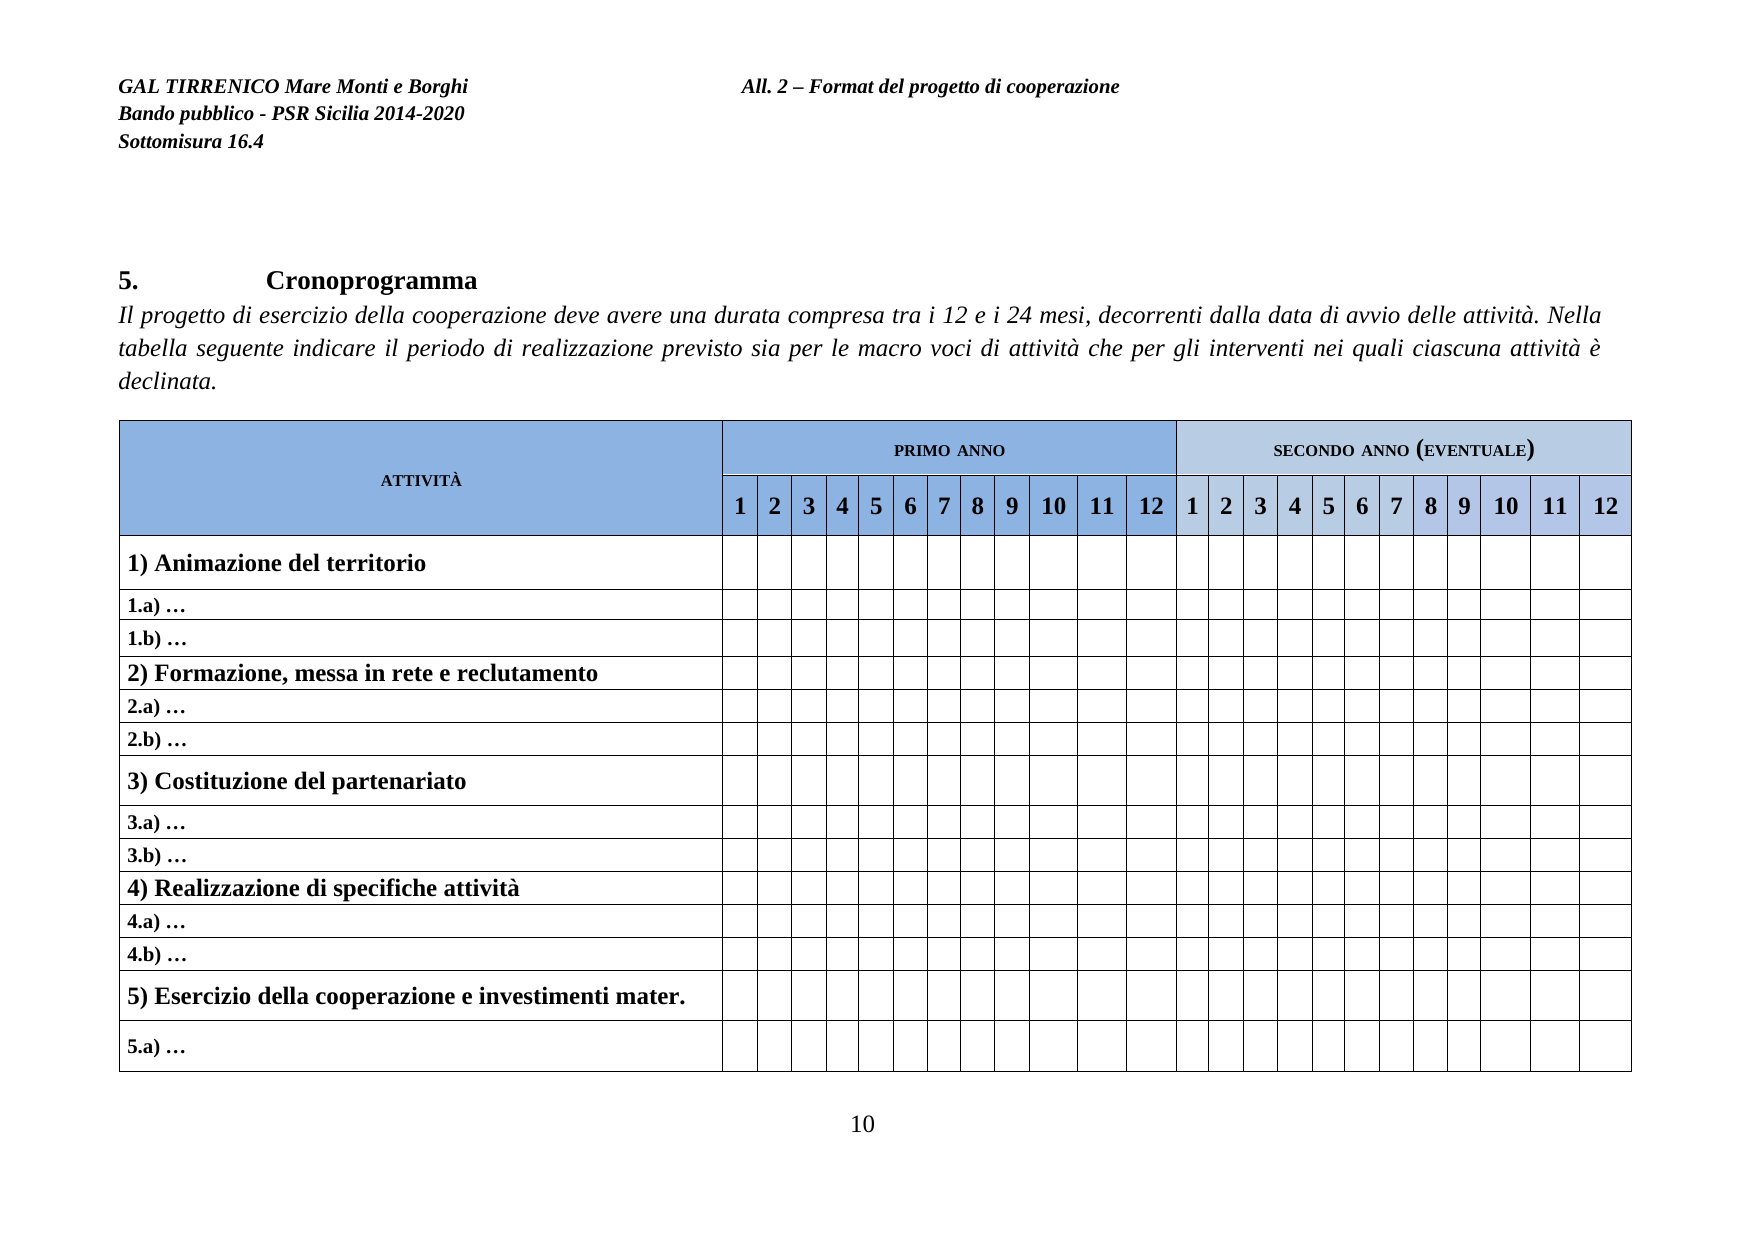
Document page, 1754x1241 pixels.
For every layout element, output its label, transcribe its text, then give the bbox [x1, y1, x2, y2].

table_cell [1278, 872, 1312, 904]
table_cell [961, 806, 994, 838]
table_cell [928, 756, 960, 805]
table_cell [894, 1021, 927, 1071]
table_cell [1177, 723, 1208, 755]
table_cell [827, 756, 858, 805]
table_cell [1177, 971, 1208, 1020]
table_cell [859, 690, 893, 722]
table_header primo anno [723, 421, 1176, 474]
table_cell [723, 723, 757, 755]
table_cell [758, 905, 791, 937]
table_cell [1030, 590, 1077, 619]
table_cell [995, 590, 1029, 619]
table_cell [1481, 723, 1530, 755]
table_cell [1414, 806, 1447, 838]
table_cell [1448, 536, 1480, 589]
table_cell [1531, 971, 1579, 1020]
table_cell [1414, 839, 1447, 871]
table_cell [1580, 690, 1631, 722]
table_cell [758, 938, 791, 970]
table_cell [1414, 756, 1447, 805]
table_cell [1481, 872, 1530, 904]
table_cell [723, 536, 757, 589]
table_cell [1209, 839, 1243, 871]
table_cell [1481, 536, 1530, 589]
table_cell [894, 839, 927, 871]
table_cell [758, 806, 791, 838]
table_cell 5.a) … [120, 1021, 722, 1071]
table_cell 2.a) … [120, 690, 722, 722]
table_cell [1531, 620, 1579, 656]
table_cell [1030, 905, 1077, 937]
table_cell 1) Animazione del territorio [120, 536, 722, 589]
table_cell [1078, 938, 1126, 970]
table_cell [758, 690, 791, 722]
table_cell [1380, 971, 1413, 1020]
table_cell [1127, 536, 1176, 589]
table_cell [1127, 620, 1176, 656]
table_cell [1414, 690, 1447, 722]
table_cell [1448, 590, 1480, 619]
table_cell [995, 839, 1029, 871]
table_cell [723, 590, 757, 619]
table_cell [1209, 872, 1243, 904]
table_cell [961, 756, 994, 805]
table_cell [1448, 620, 1480, 656]
table_cell 9 [1448, 476, 1480, 535]
table_cell [1278, 971, 1312, 1020]
table_cell 12 [1127, 476, 1176, 535]
table_cell [1244, 839, 1277, 871]
table_cell [827, 1021, 858, 1071]
table_cell [859, 938, 893, 970]
table_cell [1078, 971, 1126, 1020]
table_cell [961, 690, 994, 722]
table_cell [1030, 620, 1077, 656]
table_cell [1481, 938, 1530, 970]
table_cell [894, 620, 927, 656]
table_cell [1078, 690, 1126, 722]
table_cell [894, 756, 927, 805]
table_cell [1278, 905, 1312, 937]
table_cell [1078, 905, 1126, 937]
table_cell [792, 657, 826, 689]
table_cell [1177, 690, 1208, 722]
table_cell [1278, 938, 1312, 970]
table_cell [1313, 756, 1344, 805]
table_cell [1278, 839, 1312, 871]
table_cell [995, 806, 1029, 838]
table_cell [859, 657, 893, 689]
table_cell [1380, 806, 1413, 838]
table_cell [1380, 690, 1413, 722]
table_cell [758, 756, 791, 805]
table_cell [1078, 1021, 1126, 1071]
table_cell [928, 806, 960, 838]
table_cell [1345, 690, 1379, 722]
subtitle Cronoprogramma [118, 264, 1606, 295]
table_cell [928, 1021, 960, 1071]
table_cell [1448, 723, 1480, 755]
table_cell 8 [1414, 476, 1447, 535]
table_header attività [120, 421, 722, 535]
table_cell [859, 620, 893, 656]
table_cell 7 [928, 476, 960, 535]
table_cell [1414, 872, 1447, 904]
table_cell [1531, 938, 1579, 970]
table_cell [995, 938, 1029, 970]
table_cell [792, 938, 826, 970]
table_cell [961, 590, 994, 619]
table_cell [1448, 938, 1480, 970]
table_cell [1278, 536, 1312, 589]
table_cell [859, 590, 893, 619]
table_cell [1177, 905, 1208, 937]
table_cell [928, 620, 960, 656]
table_cell 12 [1580, 476, 1631, 535]
table_cell [1414, 938, 1447, 970]
table_cell [928, 590, 960, 619]
table_cell [928, 938, 960, 970]
table_cell [995, 723, 1029, 755]
table_cell [792, 905, 826, 937]
table_cell [1481, 620, 1530, 656]
table_cell [1380, 657, 1413, 689]
table_cell [1580, 1021, 1631, 1071]
table_cell [723, 690, 757, 722]
table_cell [827, 806, 858, 838]
table_cell [1278, 806, 1312, 838]
table_cell [894, 536, 927, 589]
table_cell [1030, 872, 1077, 904]
table_cell [928, 657, 960, 689]
table_cell [1580, 839, 1631, 871]
table_cell [961, 872, 994, 904]
table_cell [758, 839, 791, 871]
table_cell [1030, 806, 1077, 838]
table_cell [1127, 971, 1176, 1020]
table_cell [1380, 872, 1413, 904]
table_cell [894, 806, 927, 838]
table_cell [1209, 690, 1243, 722]
table_cell [827, 657, 858, 689]
table_cell [723, 938, 757, 970]
table_cell [1481, 590, 1530, 619]
table_cell 4.a) … [120, 905, 722, 937]
table_cell 5) Esercizio della cooperazione e investimenti mater. [120, 971, 722, 1020]
table_cell [1244, 938, 1277, 970]
table_cell [1414, 971, 1447, 1020]
table_cell [1345, 839, 1379, 871]
table_cell [1177, 756, 1208, 805]
table_cell 3.a) … [120, 806, 722, 838]
table_cell [1580, 905, 1631, 937]
table_cell [827, 690, 858, 722]
table_cell [1278, 1021, 1312, 1071]
table_cell [1030, 839, 1077, 871]
table_cell [1278, 590, 1312, 619]
table_cell [1414, 723, 1447, 755]
table_cell 3) Costituzione del partenariato [120, 756, 722, 805]
table_cell [859, 905, 893, 937]
table_cell [859, 971, 893, 1020]
table_cell [1209, 536, 1243, 589]
table_cell [1414, 1021, 1447, 1071]
table_cell [1244, 690, 1277, 722]
table_cell 3.b) … [120, 839, 722, 871]
table_cell [1345, 620, 1379, 656]
table_cell [1481, 971, 1530, 1020]
table_cell [1380, 839, 1413, 871]
table_cell [1127, 1021, 1176, 1071]
table_cell [1209, 657, 1243, 689]
table_cell [1127, 806, 1176, 838]
table_cell [1278, 690, 1312, 722]
table_cell [894, 938, 927, 970]
table_cell 2 [1209, 476, 1243, 535]
table_cell [1078, 723, 1126, 755]
table_cell [1209, 590, 1243, 619]
table_cell [1209, 1021, 1243, 1071]
table_cell [1177, 872, 1208, 904]
table_cell [1481, 690, 1530, 722]
table_cell [723, 657, 757, 689]
table_cell [1531, 690, 1579, 722]
table_cell [827, 839, 858, 871]
table_cell [1244, 971, 1277, 1020]
table_cell [723, 620, 757, 656]
table_cell [1078, 657, 1126, 689]
table_cell [1078, 536, 1126, 589]
table_cell 4 [1278, 476, 1312, 535]
table_cell [1244, 590, 1277, 619]
table_cell [1580, 806, 1631, 838]
table_cell [1345, 938, 1379, 970]
table_cell [1380, 938, 1413, 970]
table_cell 3 [1244, 476, 1277, 535]
table_cell [1380, 536, 1413, 589]
table_cell [995, 690, 1029, 722]
table_cell [1177, 839, 1208, 871]
table_cell [859, 872, 893, 904]
table_cell [1030, 657, 1077, 689]
table_cell [1448, 971, 1480, 1020]
table_cell [1481, 1021, 1530, 1071]
table_cell [792, 806, 826, 838]
table_cell [1127, 690, 1176, 722]
table_cell [792, 620, 826, 656]
table_cell [1481, 905, 1530, 937]
table_cell [928, 723, 960, 755]
table_cell [961, 971, 994, 1020]
table_cell [995, 620, 1029, 656]
table_cell [1313, 723, 1344, 755]
table_cell [1531, 806, 1579, 838]
table_cell [1177, 620, 1208, 656]
table_cell [928, 690, 960, 722]
table_cell [1580, 536, 1631, 589]
table_cell [1127, 905, 1176, 937]
table_cell [1345, 657, 1379, 689]
table_cell [1380, 723, 1413, 755]
table_cell [1078, 620, 1126, 656]
table_cell [1380, 905, 1413, 937]
table_cell [723, 806, 757, 838]
table_cell [995, 657, 1029, 689]
table_cell [894, 872, 927, 904]
table_cell [1313, 657, 1344, 689]
table_cell [1209, 905, 1243, 937]
table_cell 1.a) … [120, 590, 722, 619]
table_cell [1313, 938, 1344, 970]
table_cell 5 [1313, 476, 1344, 535]
table_cell [961, 905, 994, 937]
table_cell [1244, 872, 1277, 904]
table_cell [1414, 905, 1447, 937]
table_cell [1414, 620, 1447, 656]
table_cell [894, 723, 927, 755]
table_cell [827, 536, 858, 589]
table_cell [1030, 690, 1077, 722]
table_cell [758, 657, 791, 689]
table_cell [1030, 756, 1077, 805]
table_cell [792, 839, 826, 871]
table_cell [1531, 1021, 1579, 1071]
table_cell [1481, 806, 1530, 838]
table_cell [894, 590, 927, 619]
table_cell 10 [1481, 476, 1530, 535]
text Il progetto di esercizio della cooperazione deve avere una durata compresa tra i 12 e i 24 mesi, decorrenti dalla data di avvio delle attività. Nella tabella seguente indicare il periodo di realizzazione previsto sia per le macro voci di attività che per gli interventi nei quali ciascuna attività è declinata. [118, 300, 1606, 394]
table_cell [1580, 620, 1631, 656]
table_cell [1531, 839, 1579, 871]
table_cell [1030, 536, 1077, 589]
table_cell [1580, 657, 1631, 689]
table_cell [995, 971, 1029, 1020]
table_cell [1313, 839, 1344, 871]
table_cell [1244, 806, 1277, 838]
table_cell [1448, 806, 1480, 838]
table_cell [1030, 723, 1077, 755]
table_cell [961, 723, 994, 755]
table_cell [859, 723, 893, 755]
table_cell [859, 536, 893, 589]
table_cell [723, 839, 757, 871]
table_cell [723, 971, 757, 1020]
table_cell [894, 657, 927, 689]
table_cell [995, 872, 1029, 904]
table_cell [995, 905, 1029, 937]
table_cell [961, 536, 994, 589]
table_cell [792, 590, 826, 619]
table_cell [1345, 905, 1379, 937]
table_cell [1278, 723, 1312, 755]
table_cell [1244, 620, 1277, 656]
table_cell [1313, 872, 1344, 904]
table_cell [1580, 723, 1631, 755]
table_cell [758, 620, 791, 656]
table_cell [792, 690, 826, 722]
table_cell [1448, 756, 1480, 805]
table_cell 4 [827, 476, 858, 535]
table_cell [1127, 872, 1176, 904]
table_cell [1448, 905, 1480, 937]
table_cell [1481, 756, 1530, 805]
table_cell [1313, 620, 1344, 656]
table_cell [1448, 1021, 1480, 1071]
table_cell [827, 938, 858, 970]
table_cell [1313, 971, 1344, 1020]
table_cell [961, 1021, 994, 1071]
table_cell [1531, 536, 1579, 589]
table_cell [792, 723, 826, 755]
table_cell [1209, 938, 1243, 970]
table_cell [1345, 756, 1379, 805]
table_cell 5 [859, 476, 893, 535]
table_cell [1380, 1021, 1413, 1071]
table_cell [1531, 872, 1579, 904]
table_cell [1030, 938, 1077, 970]
table_cell 9 [995, 476, 1029, 535]
table_cell [1313, 806, 1344, 838]
table_cell [1244, 756, 1277, 805]
table_cell [1209, 620, 1243, 656]
table_cell [1244, 536, 1277, 589]
table_cell [758, 971, 791, 1020]
table_cell [1313, 690, 1344, 722]
table_cell [1531, 723, 1579, 755]
table_cell [1127, 723, 1176, 755]
table_cell [961, 938, 994, 970]
table_cell [827, 971, 858, 1020]
table_cell [928, 536, 960, 589]
table_cell 10 [1030, 476, 1077, 535]
table_cell [792, 1021, 826, 1071]
table_cell [1127, 657, 1176, 689]
table_cell [1127, 756, 1176, 805]
table_cell [1345, 723, 1379, 755]
table_cell [995, 1021, 1029, 1071]
table_cell [1177, 657, 1208, 689]
table_cell [1345, 590, 1379, 619]
table_cell [827, 905, 858, 937]
table_cell [1244, 905, 1277, 937]
table_cell [1127, 839, 1176, 871]
table_cell [1177, 590, 1208, 619]
table_cell [1177, 806, 1208, 838]
table_cell 7 [1380, 476, 1413, 535]
table_cell [1278, 620, 1312, 656]
table_cell [1531, 905, 1579, 937]
table_cell 1 [1177, 476, 1208, 535]
table_cell [961, 620, 994, 656]
table_cell [859, 839, 893, 871]
table_cell [859, 1021, 893, 1071]
table_cell 1 [723, 476, 757, 535]
table_cell [1580, 872, 1631, 904]
table_cell [1448, 657, 1480, 689]
table_cell 3 [792, 476, 826, 535]
table_cell [1345, 806, 1379, 838]
table_cell [1580, 756, 1631, 805]
table_cell [1209, 723, 1243, 755]
table_cell [827, 590, 858, 619]
table_cell [758, 536, 791, 589]
table_cell [1313, 1021, 1344, 1071]
table_cell [1414, 590, 1447, 619]
table_cell [1345, 872, 1379, 904]
table_cell 8 [961, 476, 994, 535]
table_cell [961, 657, 994, 689]
table_cell [827, 620, 858, 656]
table_cell 6 [894, 476, 927, 535]
table_cell 11 [1531, 476, 1579, 535]
table_cell [1209, 971, 1243, 1020]
table_cell [1209, 756, 1243, 805]
table_cell [792, 756, 826, 805]
table_cell [1244, 657, 1277, 689]
table_cell [1414, 536, 1447, 589]
table_cell [1244, 1021, 1277, 1071]
table_cell [792, 536, 826, 589]
table_cell 6 [1345, 476, 1379, 535]
table_cell [1481, 839, 1530, 871]
table_cell [1414, 657, 1447, 689]
table_cell [1078, 590, 1126, 619]
table_cell [1531, 590, 1579, 619]
table_cell [723, 756, 757, 805]
table_cell [1078, 839, 1126, 871]
table_cell [995, 756, 1029, 805]
table_cell [1244, 723, 1277, 755]
table_cell [1380, 620, 1413, 656]
table_cell [1481, 657, 1530, 689]
table_cell [1380, 590, 1413, 619]
table_cell [894, 971, 927, 1020]
table_cell 11 [1078, 476, 1126, 535]
table_cell [1078, 872, 1126, 904]
table_cell [928, 839, 960, 871]
table_cell [1380, 756, 1413, 805]
table_header secondo anno (eventuale) [1177, 421, 1631, 474]
table_cell 4.b) … [120, 938, 722, 970]
table_cell [1345, 971, 1379, 1020]
table_cell [1278, 657, 1312, 689]
table_cell [758, 723, 791, 755]
table_cell [928, 872, 960, 904]
table_cell [1177, 938, 1208, 970]
table_cell [1030, 971, 1077, 1020]
table_cell 4) Realizzazione di specifiche attività [120, 872, 722, 904]
table_cell [1580, 938, 1631, 970]
table_cell [1030, 1021, 1077, 1071]
table_cell [1448, 872, 1480, 904]
table_cell [723, 1021, 757, 1071]
table_cell [1078, 806, 1126, 838]
table_cell [827, 872, 858, 904]
table_cell [1345, 536, 1379, 589]
table_cell [894, 905, 927, 937]
table_cell [758, 1021, 791, 1071]
table_cell [928, 905, 960, 937]
table_cell [961, 839, 994, 871]
table_cell 2.b) … [120, 723, 722, 755]
table_cell [758, 590, 791, 619]
table_cell [1313, 905, 1344, 937]
table_cell [792, 971, 826, 1020]
table_cell [1278, 756, 1312, 805]
table_cell [1177, 536, 1208, 589]
table_cell [723, 872, 757, 904]
table_cell [1345, 1021, 1379, 1071]
table_cell [1580, 590, 1631, 619]
table_cell [859, 756, 893, 805]
table_cell [792, 872, 826, 904]
table_cell 1.b) … [120, 620, 722, 656]
table_cell [1127, 590, 1176, 619]
table_cell [1531, 756, 1579, 805]
table_cell 2) Formazione, messa in rete e reclutamento [120, 657, 722, 689]
table_cell [1313, 536, 1344, 589]
table_cell [894, 690, 927, 722]
table_cell [928, 971, 960, 1020]
table_cell 2 [758, 476, 791, 535]
table_cell [723, 905, 757, 937]
table_cell [1209, 806, 1243, 838]
table_cell [827, 723, 858, 755]
table_cell [859, 806, 893, 838]
table_cell [1078, 756, 1126, 805]
table_cell [758, 872, 791, 904]
table_cell [1531, 657, 1579, 689]
table_cell [1127, 938, 1176, 970]
table_cell [1580, 971, 1631, 1020]
table_cell [995, 536, 1029, 589]
table_cell [1448, 839, 1480, 871]
table_cell [1313, 590, 1344, 619]
table_cell [1177, 1021, 1208, 1071]
table_cell [1448, 690, 1480, 722]
